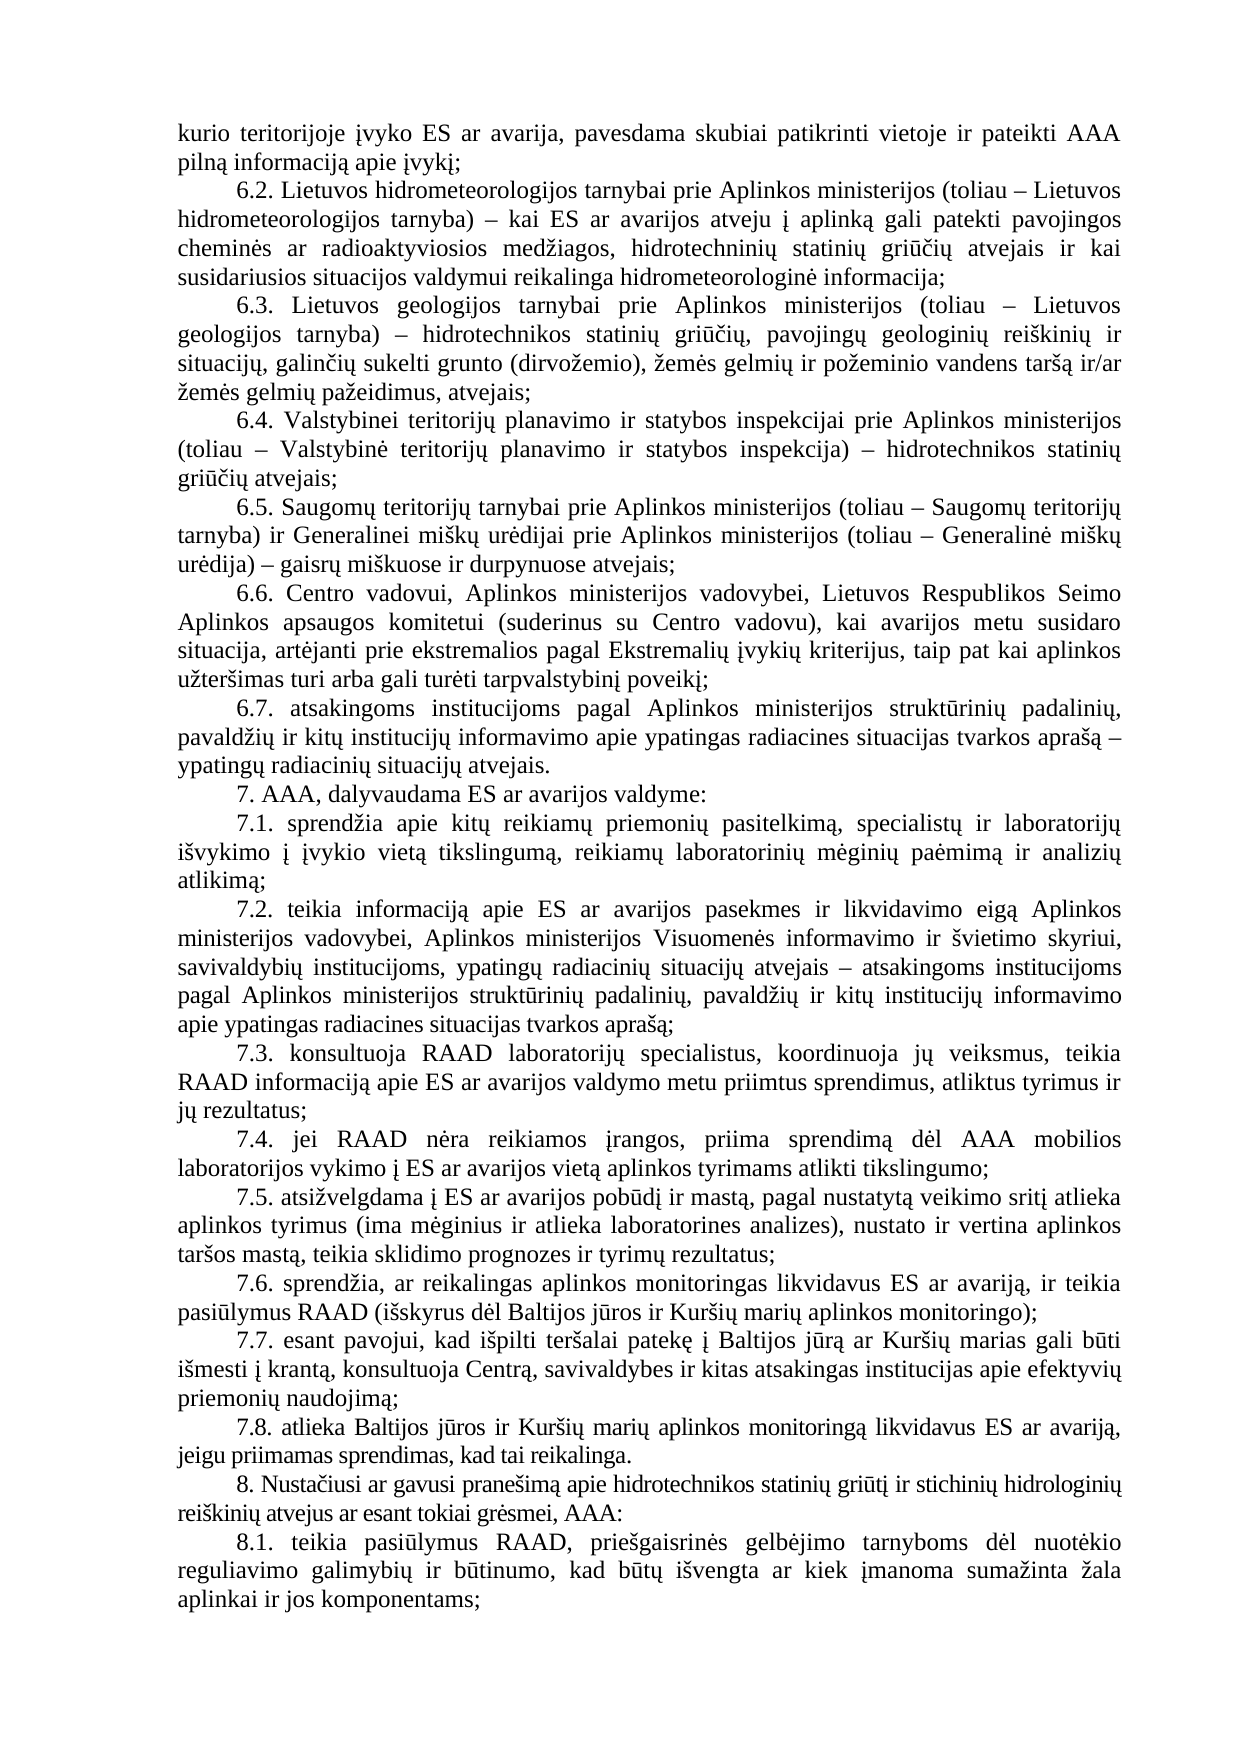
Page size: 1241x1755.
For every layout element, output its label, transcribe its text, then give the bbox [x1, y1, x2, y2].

text 6.2. Lietuvos hidrometeorologijos tarnybai prie Aplinkos ministerijos (toliau – Lietuvos hidrometeorologijos tarnyba) – kai ES ar avarijos atveju į aplinką gali patekti pavojingos cheminės ar radioaktyviosios medžiagos, hidrotechninių statinių griūčių atvejais ir kai susidariusios situacijos valdymui reikalinga hidrometeorologinė informacija; [177, 176, 1122, 291]
text 8. Nustačiusi ar gavusi pranešimą apie hidrotechnikos statinių griūtį ir stichinių hidrologinių reiškinių atvejus ar esant tokiai grėsmei, AAA: [177, 1469, 1122, 1527]
text 6.5. Saugomų teritorijų tarnybai prie Aplinkos ministerijos (toliau – Saugomų teritorijų tarnyba) ir Generalinei miškų urėdijai prie Aplinkos ministerijos (toliau – Generalinė miškų urėdija) – gaisrų miškuose ir durpynuose atvejais; [177, 492, 1122, 578]
text kurio teritorijoje įvyko ES ar avarija, pavesdama skubiai patikrinti vietoje ir pateikti AAA pilną informaciją apie įvykį; [177, 118, 1122, 176]
text 7.7. esant pavojui, kad išpilti teršalai patekę į Baltijos jūrą ar Kuršių marias gali būti išmesti į krantą, konsultuoja Centrą, savivaldybes ir kitas atsakingas institucijas apie efektyvių priemonių naudojimą; [177, 1326, 1122, 1412]
text 7.8. atlieka Baltijos jūros ir Kuršių marių aplinkos monitoringą likvidavus ES ar avariją, jeigu priimamas sprendimas, kad tai reikalinga. [177, 1412, 1122, 1469]
text 7.6. sprendžia, ar reikalingas aplinkos monitoringas likvidavus ES ar avariją, ir teikia pasiūlymus RAAD (išskyrus dėl Baltijos jūros ir Kuršių marių aplinkos monitoringo); [177, 1268, 1122, 1326]
text 7.5. atsižvelgdama į ES ar avarijos pobūdį ir mastą, pagal nustatytą veikimo sritį atlieka aplinkos tyrimus (ima mėginius ir atlieka laboratorines analizes), nustato ir vertina aplinkos taršos mastą, teikia sklidimo prognozes ir tyrimų rezultatus; [177, 1182, 1122, 1268]
text 6.4. Valstybinei teritorijų planavimo ir statybos inspekcijai prie Aplinkos ministerijos (toliau – Valstybinė teritorijų planavimo ir statybos inspekcija) – hidrotechnikos statinių griūčių atvejais; [177, 406, 1122, 492]
text 6.7. atsakingoms institucijoms pagal Aplinkos ministerijos struktūrinių padalinių, pavaldžių ir kitų institucijų informavimo apie ypatingas radiacines situacijas tvarkos aprašą – ypatingų radiacinių situacijų atvejais. [177, 693, 1122, 779]
text 7.2. teikia informaciją apie ES ar avarijos pasekmes ir likvidavimo eigą Aplinkos ministerijos vadovybei, Aplinkos ministerijos visuomenės informavimo ir švietimo skyriui, savivaldybių institucijoms, ypatingų radiacinių situacijų atvejais – atsakingoms institucijoms pagal Aplinkos ministerijos struktūrinių padalinių, pavaldžių ir kitų institucijų informavimo apie ypatingas radiacines situacijas tvarkos aprašą; [177, 894, 1122, 1038]
text 7.4. jei RAAD nėra reikiamos įrangos, priima sprendimą dėl AAA mobilios laboratorijos vykimo į ES ar avarijos vietą aplinkos tyrimams atlikti tikslingumo; [177, 1124, 1122, 1182]
text 7. AAA, dalyvaudama ES ar avarijos valdyme: [177, 779, 1122, 808]
text 8.1. teikia pasiūlymus RAAD, priešgaisrinės gelbėjimo tarnyboms dėl nuotėkio reguliavimo galimybių ir būtinumo, kad būtų išvengta ar kiek įmanoma sumažinta žala aplinkai ir jos komponentams; [177, 1527, 1122, 1613]
text 7.1. sprendžia apie kitų reikiamų priemonių pasitelkimą, specialistų ir laboratorijų išvykimo į įvykio vietą tikslingumą, reikiamų laboratorinių mėginių paėmimą ir analizių atlikimą; [177, 808, 1122, 894]
text 7.3. konsultuoja RAAD laboratorijų specialistus, koordinuoja jų veiksmus, teikia RAAD informaciją apie ES ar avarijos valdymo metu priimtus sprendimus, atliktus tyrimus ir jų rezultatus; [177, 1038, 1122, 1124]
text 6.6. Centro vadovui, Aplinkos ministerijos vadovybei, Lietuvos Respublikos Seimo Aplinkos apsaugos komitetui (suderinus su Centro vadovu), kai avarijos metu susidaro situacija, artėjanti prie ekstremalios pagal Ekstremalių įvykių kriterijus, taip pat kai aplinkos užteršimas turi arba gali turėti tarpvalstybinį poveikį; [177, 578, 1122, 693]
text 6.3. Lietuvos geologijos tarnybai prie Aplinkos ministerijos (toliau – Lietuvos geologijos tarnyba) – hidrotechnikos statinių griūčių, pavojingų geologinių reiškinių ir situacijų, galinčių sukelti grunto (dirvožemio), žemės gelmių ir požeminio vandens taršą ir/ar žemės gelmių pažeidimus, atvejais; [177, 291, 1122, 406]
